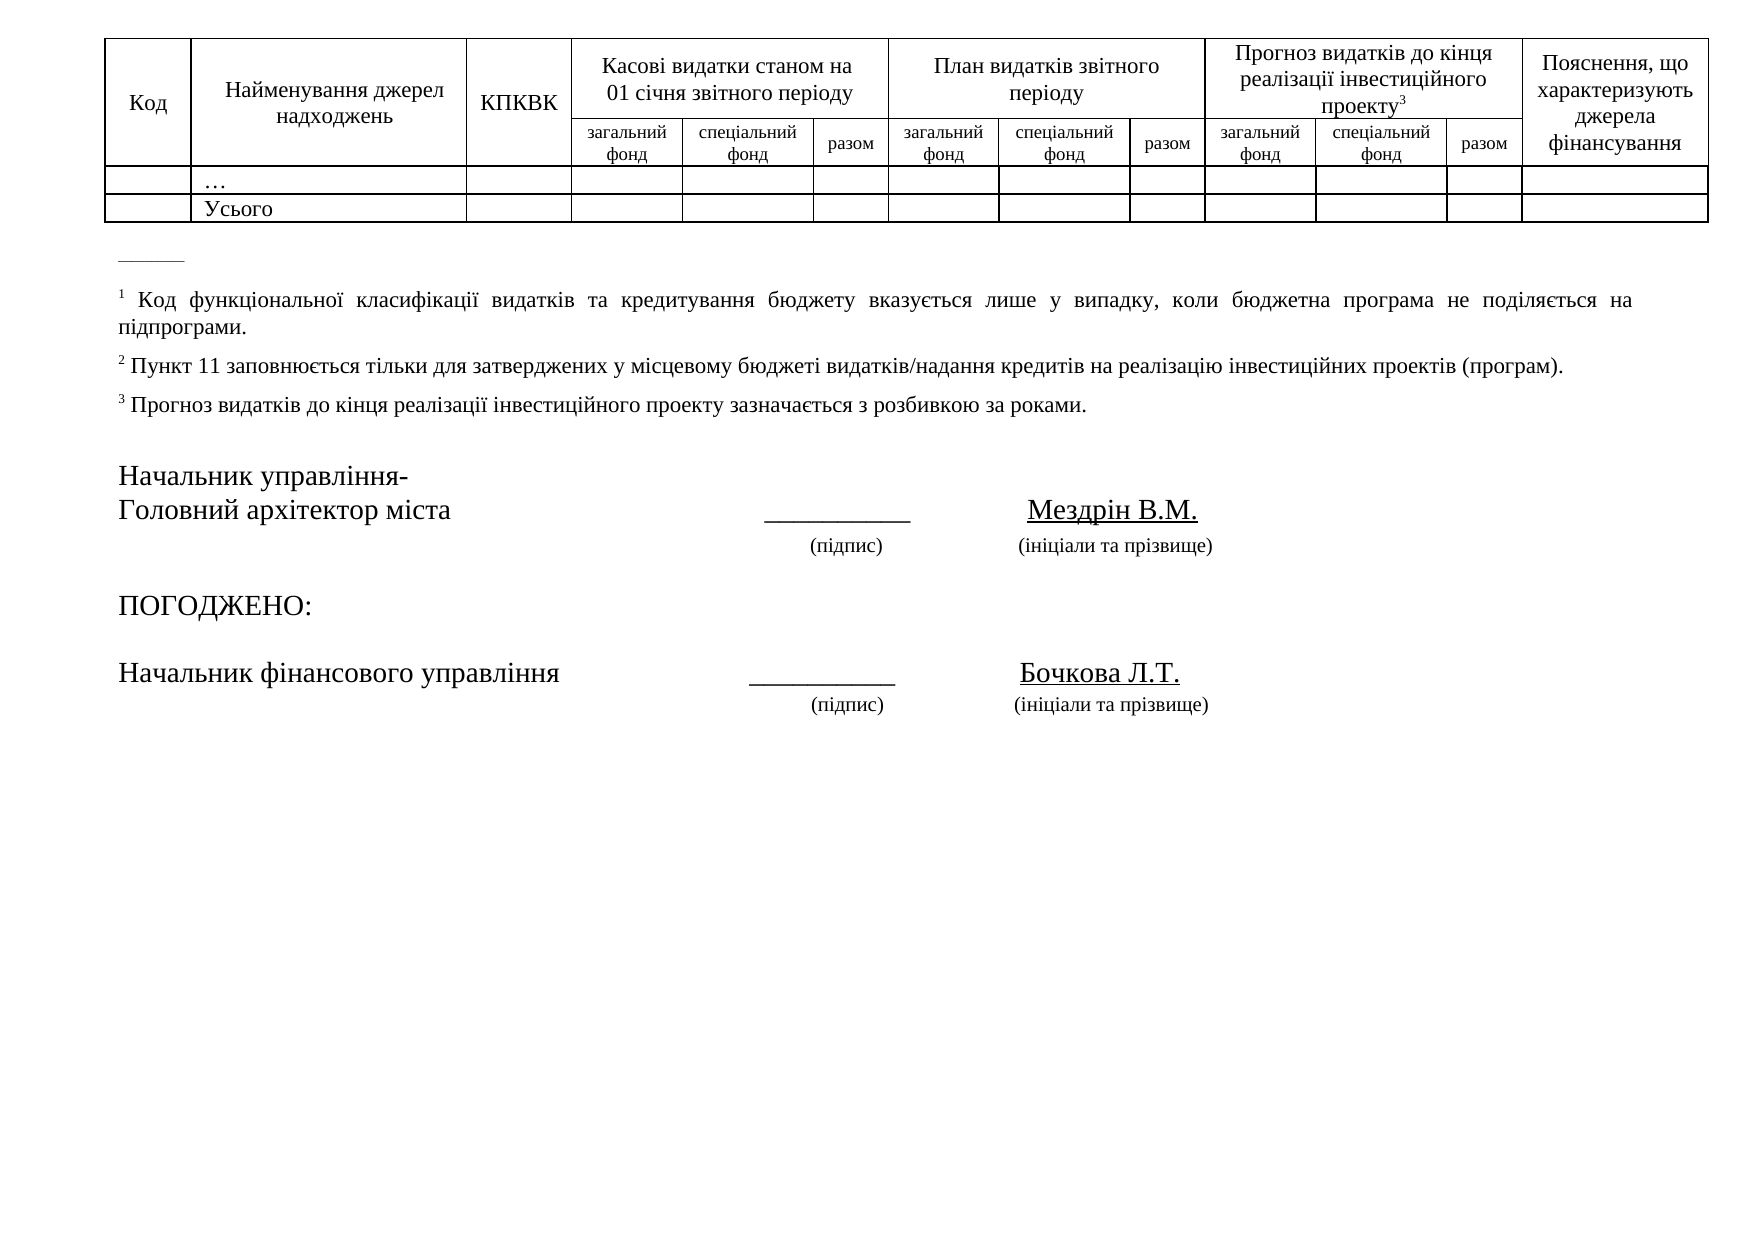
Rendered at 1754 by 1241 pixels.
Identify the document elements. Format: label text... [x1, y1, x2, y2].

table_cell [889, 195, 998, 221]
table_header Пояснення, що характеризують джерела фінансування [1523, 39, 1708, 165]
table_cell [1131, 167, 1204, 193]
table_cell [1000, 167, 1129, 193]
table_cell спеціальний фонд [999, 119, 1129, 165]
table_cell загальний фонд [1206, 119, 1315, 165]
table_cell [572, 195, 682, 221]
table_cell Усього [192, 195, 466, 221]
text __________ [118, 248, 1636, 274]
table_cell [814, 195, 888, 221]
table_cell загальний фонд [889, 119, 998, 165]
table_cell [1206, 195, 1315, 221]
table_cell [1000, 195, 1129, 221]
table_cell разом [1447, 119, 1522, 165]
table_cell … [192, 167, 466, 193]
table_cell разом [1131, 119, 1204, 165]
table_cell загальний фонд [572, 119, 682, 165]
table_cell [814, 167, 888, 193]
table_header КПКВК [467, 39, 571, 165]
table_header Код [106, 39, 190, 165]
table_cell [1131, 195, 1204, 221]
table_header Найменування джерел надходжень [192, 39, 466, 165]
table_cell спеціальний фонд [683, 119, 813, 165]
table_cell [1317, 195, 1446, 221]
text ПОГОДЖЕНО: [118, 588, 1636, 621]
table_cell [106, 167, 190, 193]
table_cell [683, 167, 813, 193]
text 2 Пункт 11 заповнюється тільки для затверджених у місцевому бюджеті видатків/надання кредитів на реалізацію інвестиційних проектів (програм). [118, 352, 1636, 378]
table_cell [572, 167, 682, 193]
table_cell [467, 195, 571, 221]
table_cell [1523, 195, 1707, 221]
table_cell [1317, 167, 1446, 193]
text Начальник фінансового управління __________ Бочкова Л.Т. (підпис) (ініціали та прізвище) [118, 655, 1636, 717]
table_cell [106, 195, 190, 221]
text Головний архітектор міста __________ Мездрін В.М. (підпис) (ініціали та прізвище) [118, 492, 1636, 559]
text 1 Код функціональної класифікації видатків та кредитування бюджету вказується лише у випадку, коли бюджетна програма не поділяється на підпрограми. [118, 287, 1636, 339]
table_cell [467, 167, 571, 193]
text 3 Прогноз видатків до кінця реалізації інвестиційного проекту зазначається з розбивкою за роками. [118, 391, 1636, 417]
table_header План видатків звітного періоду [889, 39, 1204, 118]
table_header Прогноз видатків до кінця реалізації інвестиційного проекту3 [1206, 39, 1522, 118]
table_cell [683, 195, 813, 221]
table_header Касові видатки станом на 01 січня звітного періоду [572, 39, 888, 118]
table_cell спеціальний фонд [1316, 119, 1446, 165]
table_cell [1523, 167, 1707, 193]
table_cell разом [814, 119, 888, 165]
table_cell [1448, 167, 1521, 193]
table_cell [889, 167, 998, 193]
text Начальник управління- [118, 458, 1636, 492]
table_cell [1206, 167, 1315, 193]
table_cell [1448, 195, 1521, 221]
